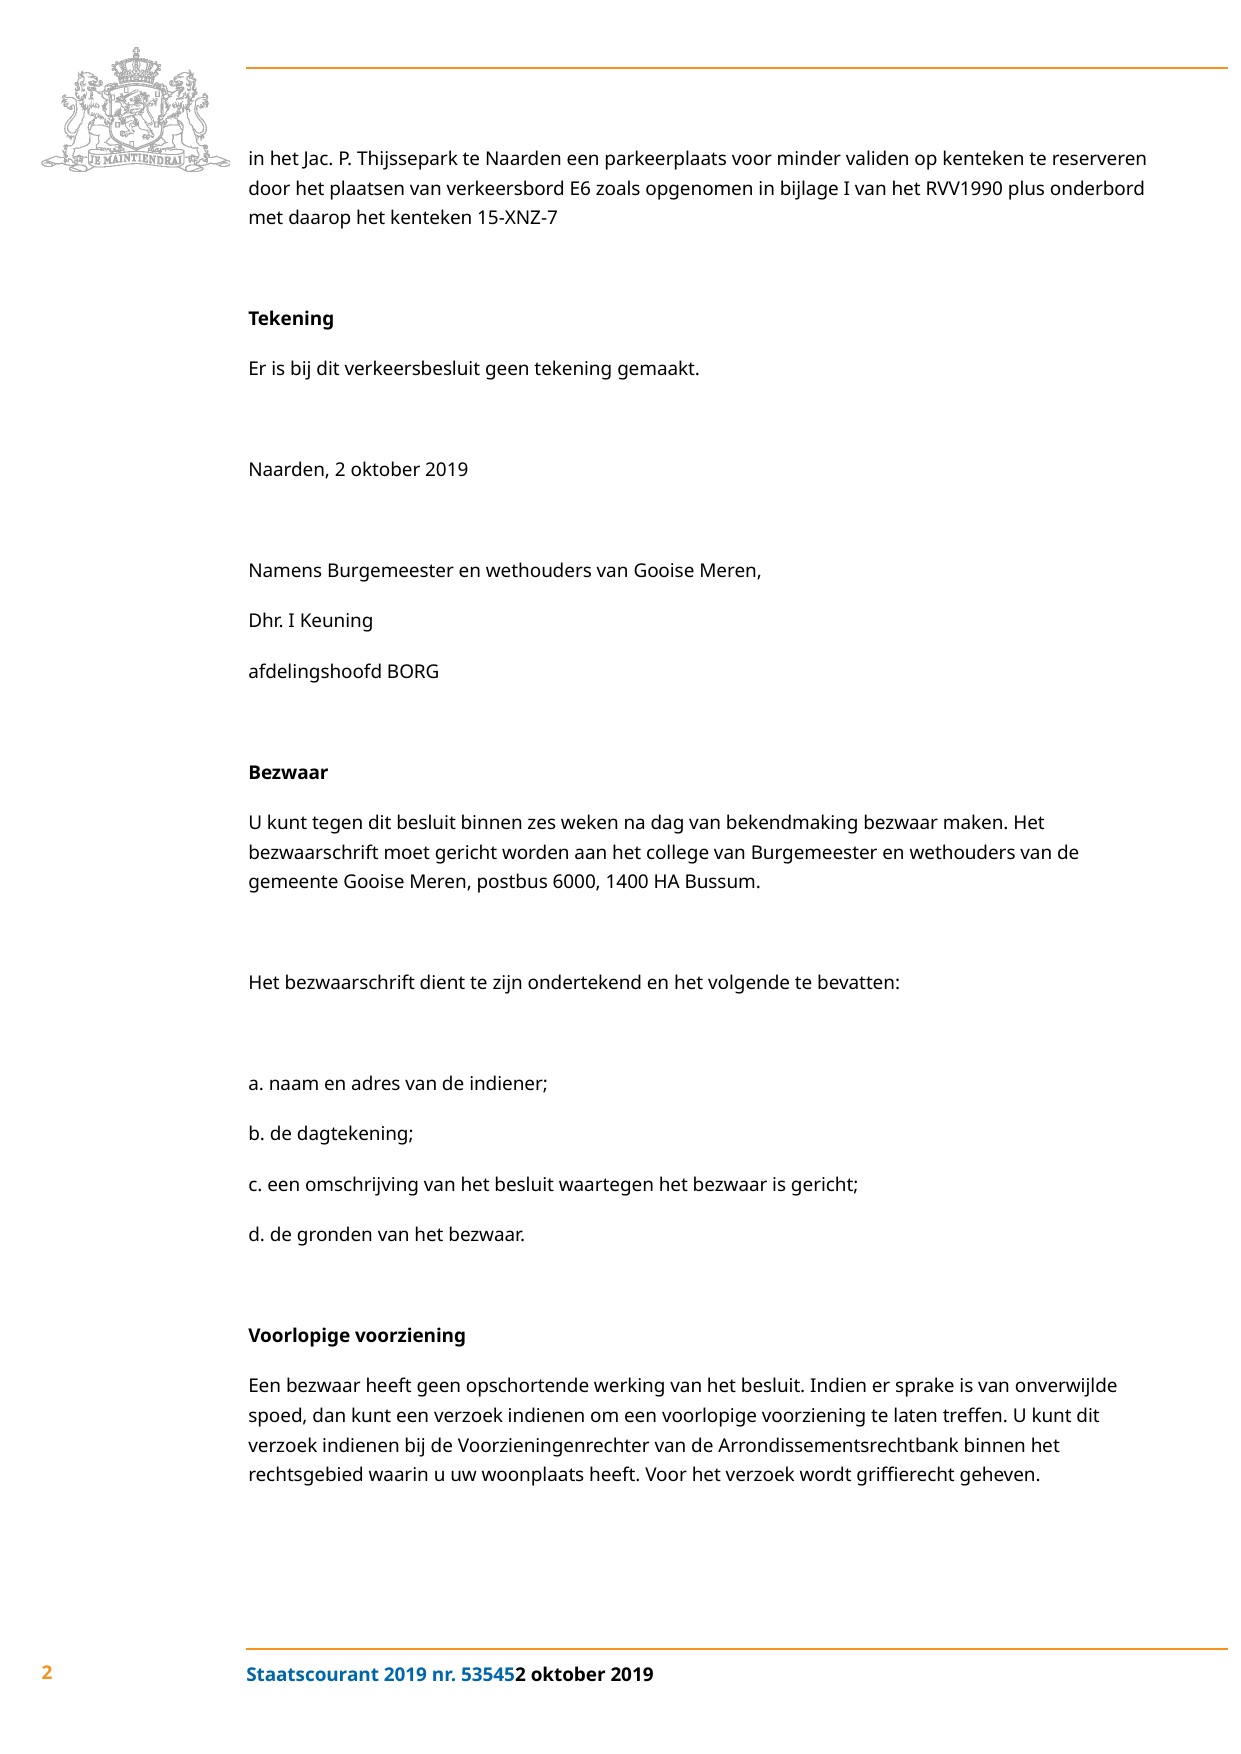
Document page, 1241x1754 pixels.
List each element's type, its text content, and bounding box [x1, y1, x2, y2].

picture [41, 47, 231, 172]
text Een bezwaar heeft geen opschortende werking van het besluit. Indien er sprake is van onverwijlde spoed, dan kunt een verzoek indienen om een voorlopige voorziening te laten treffen. U kunt dit verzoek indienen bij de Voorzieningenrechter van de Arrondissementsrechtbank binnen het rechtsgebied waarin u uw woonplaats heeft. Voor het verzoek wordt griffierecht geheven. [248, 1373, 1152, 1487]
text U kunt tegen dit besluit binnen zes weken na dag van bekendmaking bezwaar maken. Het bezwaarschrift moet gericht worden aan het college van Burgemeester en wethouders van de gemeente Gooise Meren, postbus 6000, 1400 HA Bussum. [248, 809, 1152, 894]
text Het bezwaarschrift dient te zijn ondertekend en het volgende te bevatten: [248, 969, 1152, 995]
text c. een omschrijving van het besluit waartegen het bezwaar is gericht; [248, 1171, 1152, 1197]
text b. de dagtekening; [248, 1121, 1152, 1146]
text afdelingshoofd BORG [248, 658, 1152, 684]
text Naarden, 2 oktober 2019 [248, 456, 1152, 482]
text Voorlopige voorziening [248, 1322, 1152, 1348]
text Dhr. I Keuning [248, 608, 1152, 633]
text a. naam en adres van de indiener; [248, 1070, 1152, 1096]
text in het Jac. P. Thijssepark te Naarden een parkeerplaats voor minder validen op kenteken te reserveren door het plaatsen van verkeersbord E6 zoals opgenomen in bijlage I van het RVV1990 plus onderbord met daarop het kenteken 15-XNZ-7 [248, 145, 1152, 230]
text d. de gronden van het bezwaar. [248, 1221, 1152, 1247]
text Tekening [248, 305, 1152, 331]
text Bezwaar [248, 759, 1152, 785]
text Er is bij dit verkeersbesluit geen tekening gemaakt. [248, 356, 1152, 381]
text Namens Burgemeester en wethouders van Gooise Meren, [248, 557, 1152, 583]
